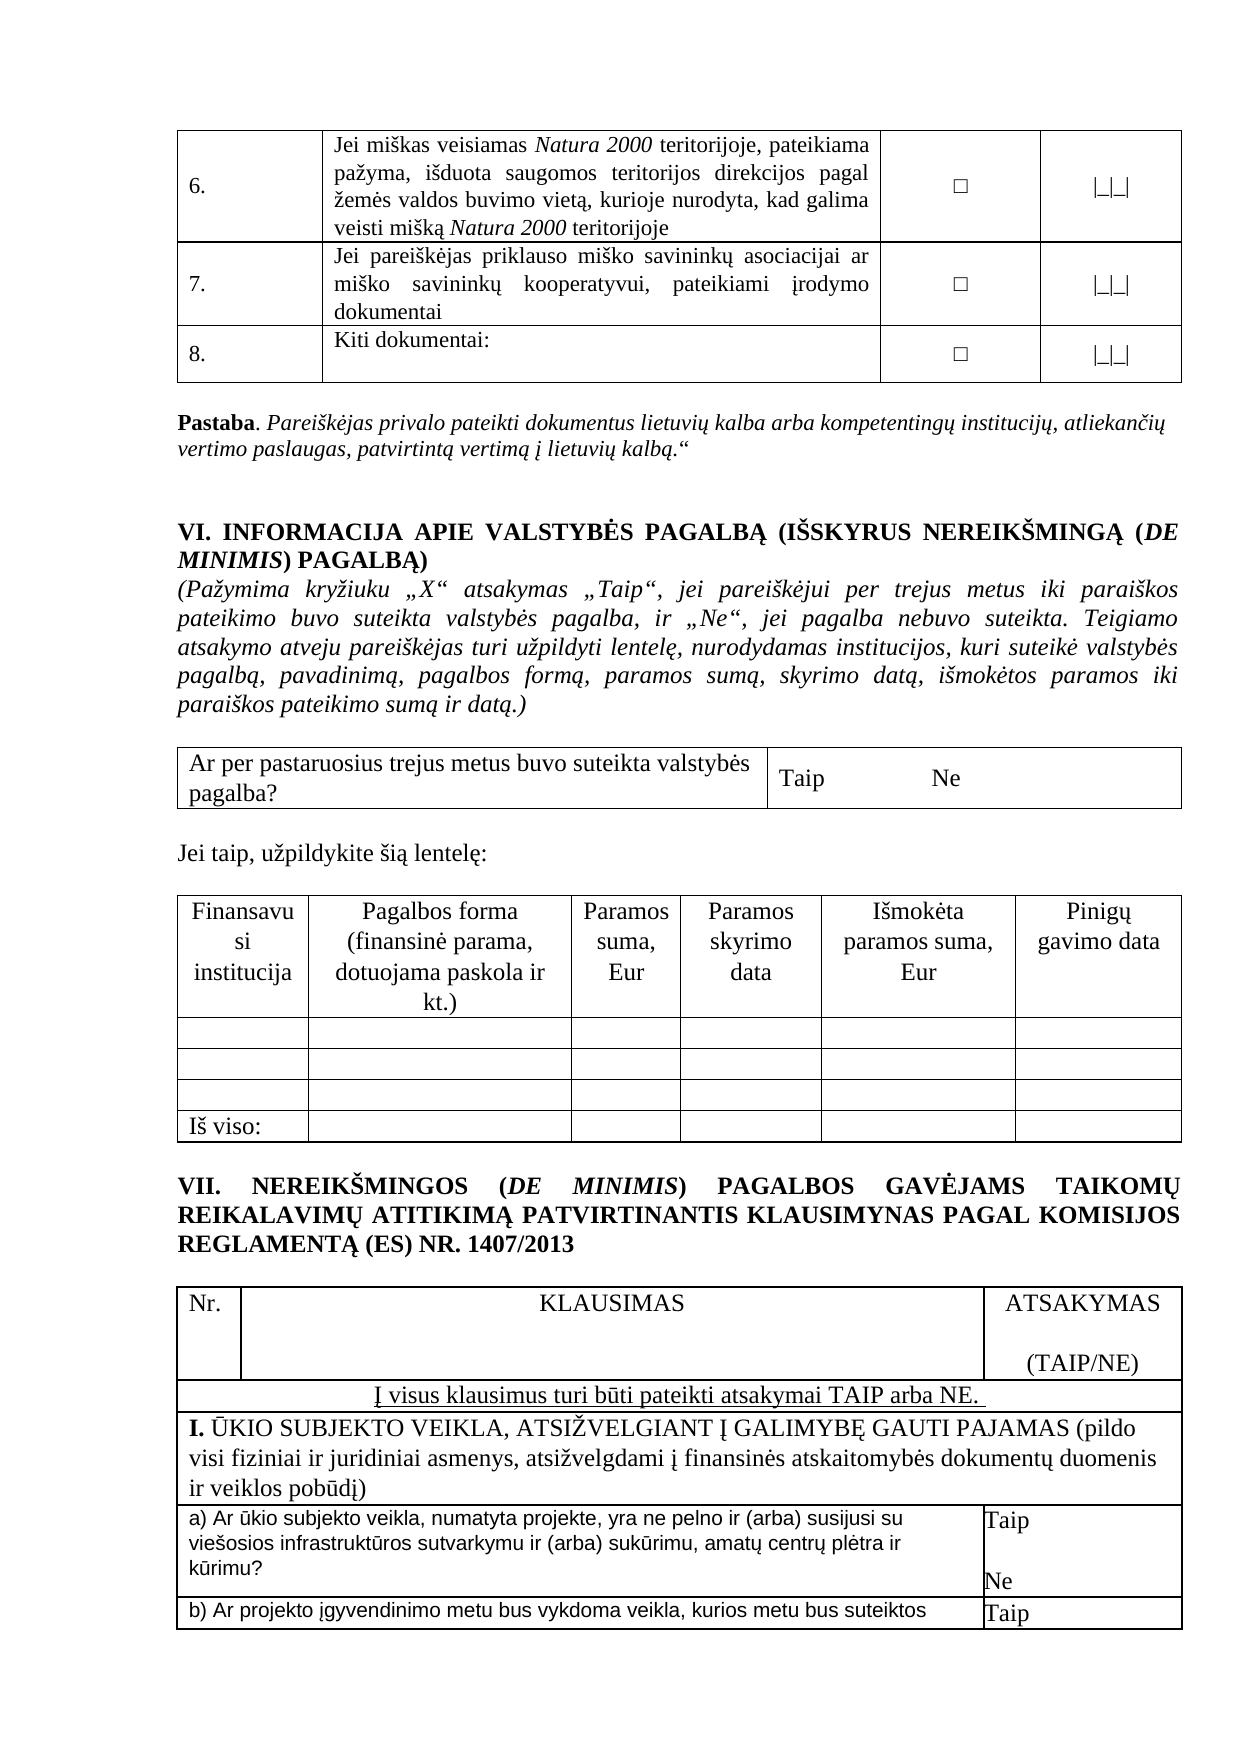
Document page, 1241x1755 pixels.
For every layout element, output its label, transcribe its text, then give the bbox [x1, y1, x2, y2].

table_header Nr. [178, 1288, 240, 1378]
table_cell Jei pareiškėjas priklauso miško savininkų asociacijai ar miško savininkų kooperatyvui, pateikiami įrodymo dokumentai [323, 243, 880, 325]
table_cell a) Ar ūkio subjekto veikla, numatyta projekte, yra ne pelno ir (arba) susijusi su viešosios infrastruktūros sutvarkymu ir (arba) sukūrimu, amatų centrų plėtra ir kūrimu? [178, 1506, 983, 1596]
table_header ATSAKYMAS (TAIP/NE) [985, 1288, 1181, 1378]
table_cell [681, 1080, 821, 1110]
table_cell [822, 1018, 1015, 1048]
table_cell Kiti dokumentai: [323, 326, 880, 382]
table_cell Į visus klausimus turi būti pateikti atsakymai TAIP arba NE. [178, 1381, 1181, 1411]
table_cell Jei miškas veisiamas Natura 2000 teritorijoje, pateikiama pažyma, išduota saugomos teritorijos direkcijos pagal žemės valdos buvimo vietą, kurioje nurodyta, kad galima veisti mišką Natura 2000 teritorijoje [323, 131, 880, 241]
table_cell [309, 1080, 571, 1110]
table_cell [1016, 1080, 1181, 1110]
table_cell [1016, 1111, 1181, 1141]
text VI. INFORMACIJA APIE VALSTYBĖS PAGALBĄ (IŠSKYRUS NEREIKŠMINGĄ (DE MINIMIS) PAGALBĄ) [177, 517, 1181, 574]
table_header Finansavusi institucija [178, 896, 308, 1017]
table_cell Taip [985, 1598, 1181, 1628]
table_cell [1016, 1018, 1181, 1048]
table_cell [1016, 1049, 1181, 1079]
table_cell [178, 1080, 308, 1110]
table_header Paramos suma, Eur [572, 896, 680, 1017]
table_cell □ [881, 243, 1040, 325]
table_header Paramos skyrimo data [681, 896, 821, 1017]
table_cell [822, 1049, 1015, 1079]
table_cell |_|_| [1041, 326, 1181, 382]
table_cell [572, 1111, 680, 1141]
table_cell [572, 1049, 680, 1079]
table_cell □ [881, 131, 1040, 241]
table_cell [681, 1049, 821, 1079]
table_cell 6. [178, 131, 322, 241]
table_cell □ [881, 326, 1040, 382]
table_cell [178, 1049, 308, 1079]
table_cell I. ŪKIO SUBJEKTO VEIKLA, ATSIŽVELGIANT Į GALIMYBĘ GAUTI PAJAMAS (pildo visi fiziniai ir juridiniai asmenys, atsižvelgdami į finansinės atskaitomybės dokumentų duomenis ir veiklos pobūdį) [178, 1413, 1181, 1503]
text Jei taip, užpildykite šią lentelę: [177, 838, 1181, 867]
table_cell [309, 1049, 571, 1079]
table_cell 7. [178, 243, 322, 325]
table_header Pinigų gavimo data [1016, 896, 1181, 1017]
table_header Ar per pastaruosius trejus metus buvo suteikta valstybės pagalba? [178, 748, 767, 808]
table_cell 8. [178, 326, 322, 382]
text VII. NEREIKŠMINGOS (DE MINIMIS) PAGALBOS GAVĖJAMS TAIKOMŲ REIKALAVIMŲ ATITIKIMĄ PATVIRTINANTIS KLAUSIMYNAS PAGAL KOMISIJOS REGLAMENTĄ (ES) NR. 1407/2013 [177, 1171, 1181, 1257]
table_header Išmokėta paramos suma, Eur [822, 896, 1015, 1017]
table_cell |_|_| [1041, 131, 1181, 241]
table_cell [178, 1018, 308, 1048]
table_cell Taip Ne [985, 1506, 1181, 1596]
table_cell [572, 1018, 680, 1048]
text (Pažymima kryžiuku „X“ atsakymas „Taip“, jei pareiškėjui per trejus metus iki paraiškos pateikimo buvo suteikta valstybės pagalba, ir „Ne“, jei pagalba nebuvo suteikta. Teigiamo atsakymo atveju pareiškėjas turi užpildyti lentelę, nurodydamas institucijos, kuri suteikė valstybės pagalbą, pavadinimą, pagalbos formą, paramos sumą, skyrimo datą, išmokėtos paramos iki paraiškos pateikimo sumą ir datą.) [177, 574, 1181, 718]
table_cell [681, 1111, 821, 1141]
table_cell [572, 1080, 680, 1110]
table_cell [309, 1111, 571, 1141]
table_cell |_|_| [1041, 243, 1181, 325]
table_header KLAUSIMAS [242, 1288, 983, 1378]
table_cell b) Ar projekto įgyvendinimo metu bus vykdoma veikla, kurios metu bus suteiktos [178, 1598, 983, 1628]
table_cell [822, 1080, 1015, 1110]
table_header Pagalbos forma (finansinė parama, dotuojama paskola ir kt.) [309, 896, 571, 1017]
table_cell [681, 1018, 821, 1048]
table_cell Iš viso: [178, 1111, 308, 1141]
text Pastaba. Pareiškėjas privalo pateikti dokumentus lietuvių kalba arba kompetentingų institucijų, atliekančių vertimo paslaugas, patvirtintą vertimą į lietuvių kalbą.“ [177, 409, 1181, 462]
table_cell [822, 1111, 1015, 1141]
table_header Taip Ne [768, 748, 1181, 808]
table_cell [309, 1018, 571, 1048]
